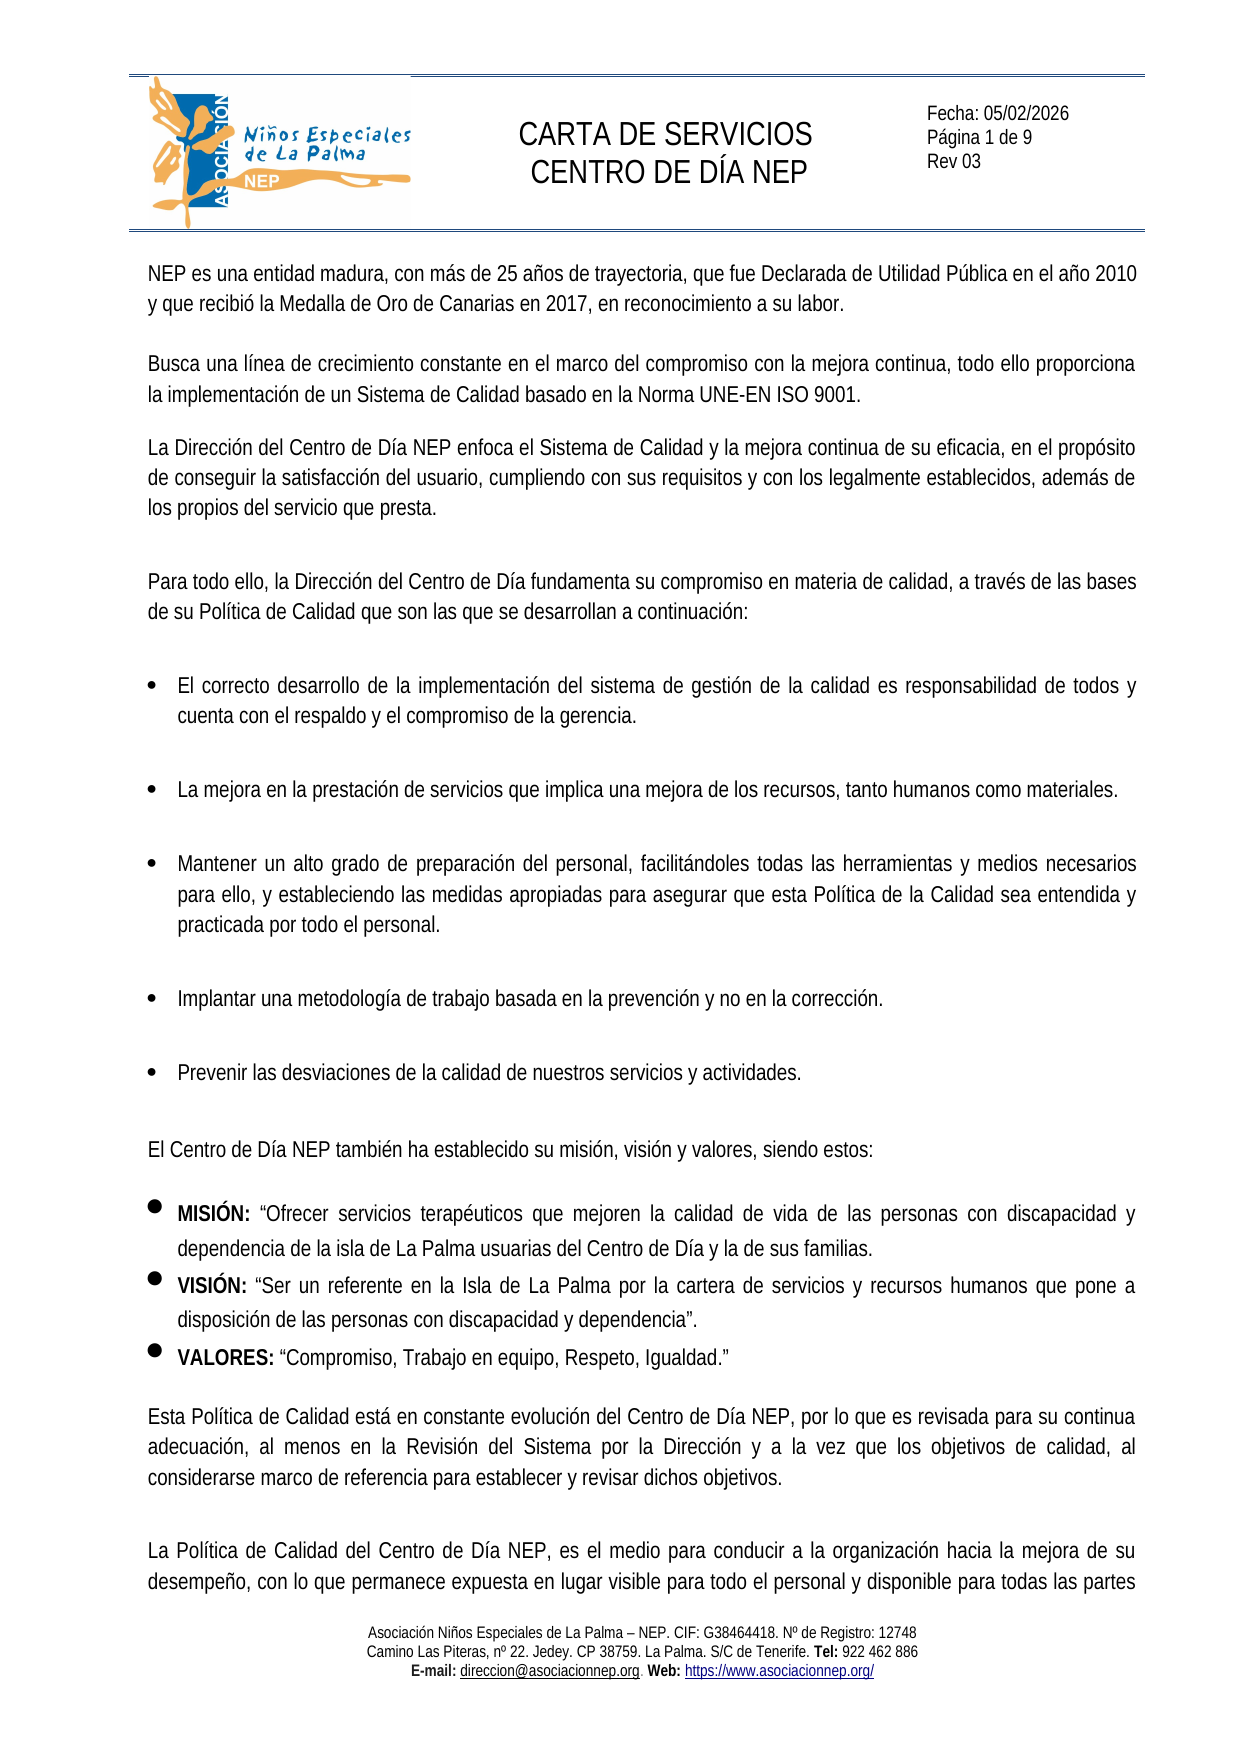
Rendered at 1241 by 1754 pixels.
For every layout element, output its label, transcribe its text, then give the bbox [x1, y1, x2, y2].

list VALORES: “Compromiso, Trabajo en equipo, Respeto, Igualdad.” [148, 1337, 1137, 1374]
text El Centro de Día NEP también ha establecido su misión, visión y valores, siendo estos: [148, 1136, 1137, 1162]
list Prevenir las desviaciones de la calidad de nuestros servicios y actividades. [148, 1059, 1137, 1085]
text Para todo ello, la Dirección del Centro de Día fundamenta su compromiso en materia de calidad, a través de las bases de su Política de Calidad que son las que se desarrollan a continuación: [148, 568, 1137, 625]
list La mejora en la prestación de servicios que implica una mejora de los recursos, tanto humanos como materiales. [148, 776, 1137, 803]
list El correcto desarrollo de la implementación del sistema de gestión de la calidad es responsabilidad de todos y cuenta con el respaldo y el compromiso de la gerencia. [148, 672, 1137, 729]
list MISIÓN: “Ofrecer servicios terapéuticos que mejoren la calidad de vida de las personas con discapacidad y dependencia de la isla de La Palma usuarias del Centro de Día y la de sus familias. [148, 1193, 1137, 1261]
list Implantar una metodología de trabajo basada en la prevención y no en la corrección. [148, 985, 1137, 1011]
text La Política de Calidad del Centro de Día NEP, es el medio para conducir a la organización hacia la mejora de su desempeño, con lo que permanece expuesta en lugar visible para todo el personal y disponible para todas las partes [148, 1537, 1137, 1594]
list VISIÓN: “Ser un referente en la Isla de La Palma por la cartera de servicios y recursos humanos que pone a disposición de las personas con discapacidad y dependencia”. [148, 1265, 1137, 1333]
text Busca una línea de crecimiento constante en el marco del compromiso con la mejora continua, todo ello proporciona la implementación de un Sistema de Calidad basado en la Norma UNE-EN ISO 9001. [148, 350, 1137, 407]
list Mantener un alto grado de preparación del personal, facilitándoles todas las herramientas y medios necesarios para ello, y estableciendo las medidas apropiadas para asegurar que esta Política de la Calidad sea entendida y practicada por todo el personal. [148, 850, 1137, 937]
text La Dirección del Centro de Día NEP enfoca el Sistema de Calidad y la mejora continua de su eficacia, en el propósito de conseguir la satisfacción del usuario, cumpliendo con sus requisitos y con los legalmente establecidos, además de los propios del servicio que presta. [148, 434, 1137, 521]
text Esta Política de Calidad está en constante evolución del Centro de Día NEP, por lo que es revisada para su continua adecuación, al menos en la Revisión del Sistema por la Dirección y a la vez que los objetivos de calidad, al considerarse marco de referencia para establecer y revisar dichos objetivos. [148, 1403, 1137, 1490]
text NEP es una entidad madura, con más de 25 años de trayectoria, que fue Declarada de Utilidad Pública en el año 2010 y que recibió la Medalla de Oro de Canarias en 2017, en reconocimiento a su labor. [148, 260, 1137, 316]
